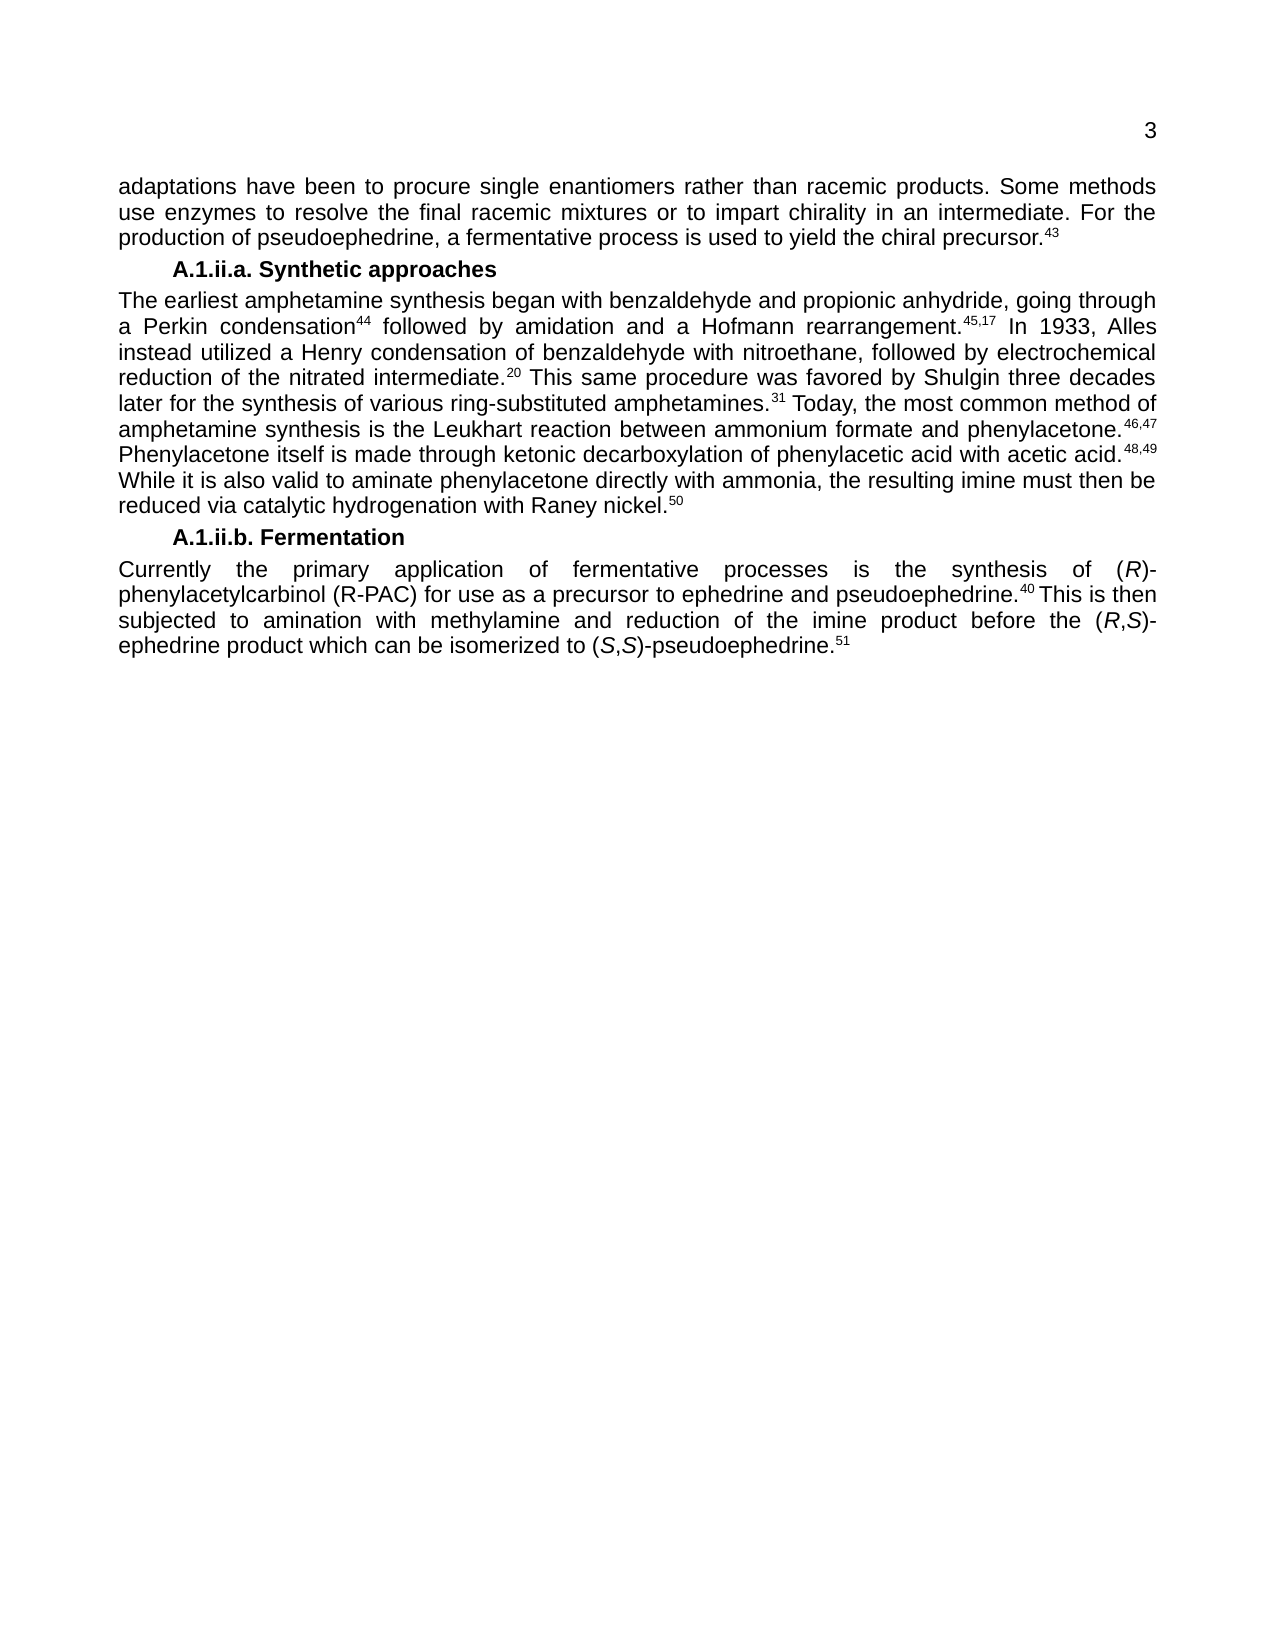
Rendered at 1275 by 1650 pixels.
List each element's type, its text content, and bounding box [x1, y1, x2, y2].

text adaptations have been to procure single enantiomers rather than racemic products. Some methods use enzymes to resolve the final racemic mixtures or to impart chirality in an intermediate. For the production of pseudoephedrine, a fermentative process is used to yield the chiral precursor. [118, 174, 1157, 251]
subtitle Synthetic approaches [172, 257, 1157, 282]
text Currently the primary application of fermentative processes is the synthesis of (R)-phenylacetylcarbinol (R-PAC) for use as a precursor to ephedrine and pseudoephedrine.40 This is then subjected to amination with methylamine and reduction of the imine product before the (R,S)-ephedrine product which can be isomerized to (S,S)-pseudoephedrine. [118, 556, 1157, 659]
text The earliest amphetamine synthesis began with benzaldehyde and propionic anhydride, going through a Perkin condensation followed by amidation and a Hofmann rearrangement.,17 In 1933, Alles instead utilized a Henry condensation of benzaldehyde with nitroethane, followed by electrochemical reduction of the nitrated intermediate.20 This same procedure was favored by Shulgin three decades later for the synthesis of various ring-substituted amphetamines.31 Today, the most common method of amphetamine synthesis is the Leukhart reaction between ammonium formate and phenylacetone., Phenylacetone itself is made through ketonic decarboxylation of phenylacetic acid with acetic acid., While it is also valid to aminate phenylacetone directly with ammonia, the resulting imine must then be reduced via catalytic hydrogenation with Raney nickel. [118, 288, 1157, 519]
subtitle Fermentation [172, 525, 1157, 550]
